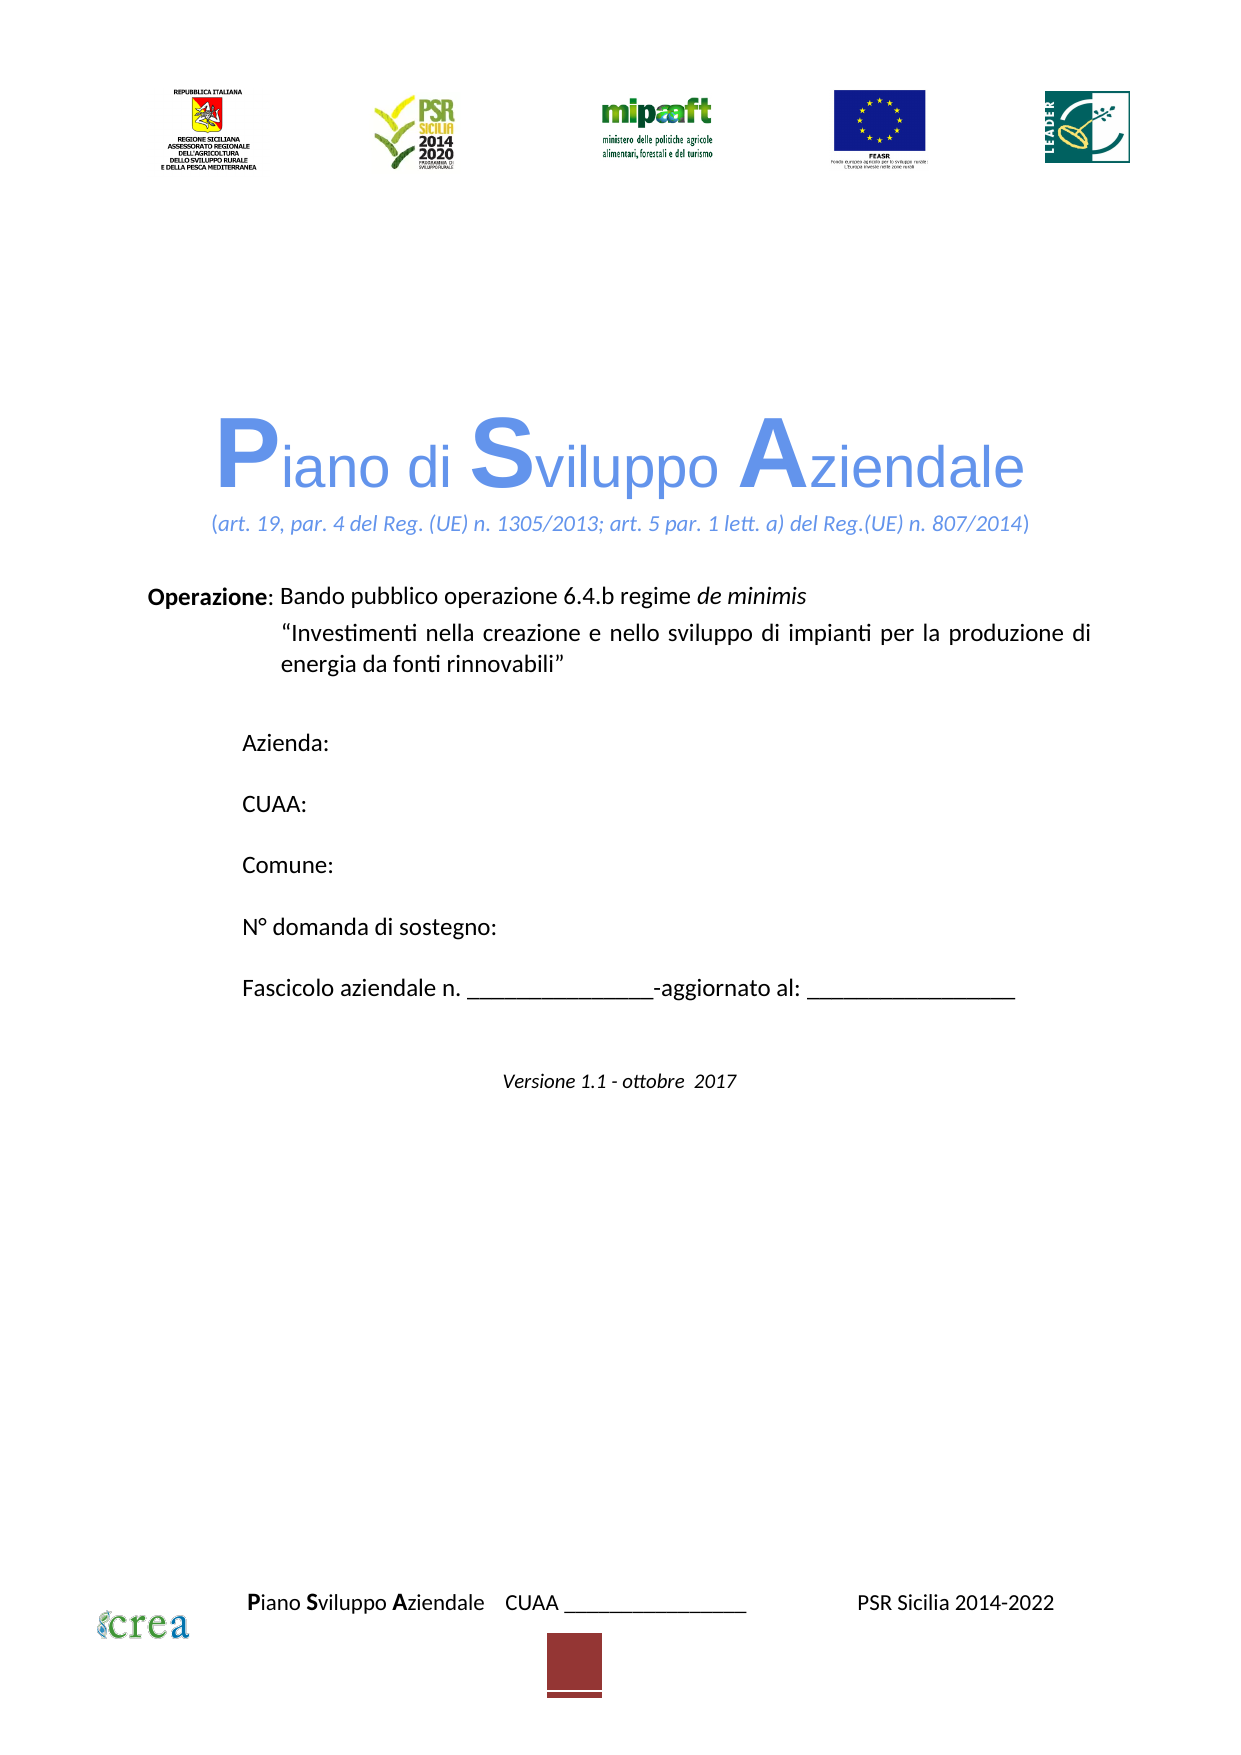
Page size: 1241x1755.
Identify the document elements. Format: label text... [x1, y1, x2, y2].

text Comune: [242, 849, 1093, 880]
text Versione 1.1 - ottobre 2017 [148, 1068, 1093, 1094]
text Piano di Sviluppo Aziendale [148, 394, 1093, 509]
text Operazione: Bando pubblico operazione 6.4.b regime de minimis [148, 580, 1093, 611]
text Fascicolo aziendale n. _______________-aggiornato al: _________________ [242, 972, 1093, 1002]
text CUAA: [242, 788, 1093, 819]
text N° domanda di sostegno: [242, 911, 1093, 941]
text “Investimenti nella creazione e nello sviluppo di impianti per la produzione di energia da fonti rinnovabili” [281, 617, 1093, 680]
text (art. 19, par. 4 del Reg. (UE) n. 1305/2013; art. 5 par. 1 lett. a) del Reg.(UE) n. 807/2014) [148, 509, 1093, 537]
text Azienda: [242, 727, 1093, 758]
